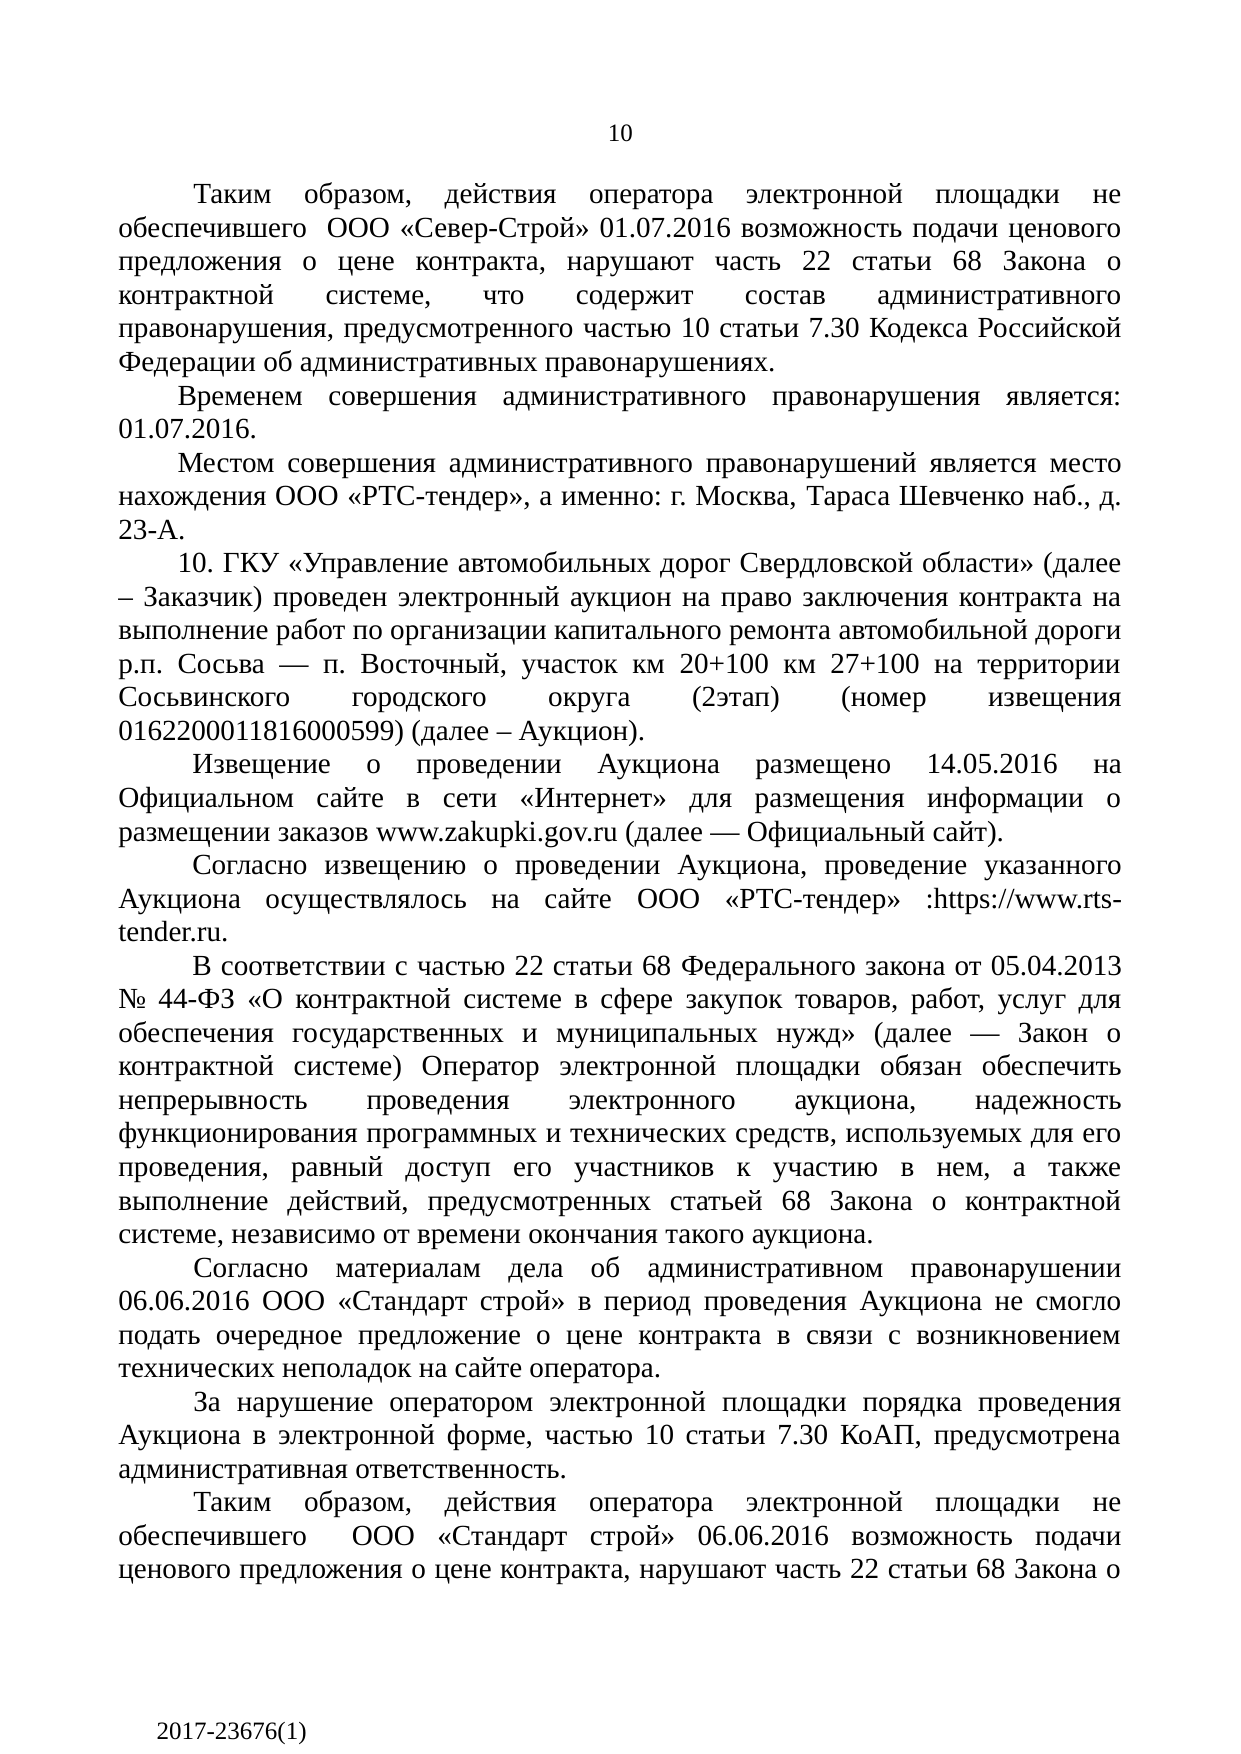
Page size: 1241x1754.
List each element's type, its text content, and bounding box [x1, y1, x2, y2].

text Таким образом, действия оператора электронной площадки не обеспечившего ООО «Север-Строй» 01.07.2016 возможность подачи ценового предложения о цене контракта, нарушают часть 22 статьи 68 Закона о контрактной системе, что содержит состав административного правонарушения, предусмотренного частью 10 статьи 7.30 Кодекса Российской Федерации об административных правонарушениях. [118, 176, 1122, 378]
text 10. ГКУ «Управление автомобильных дорог Свердловской области» (далее – Заказчик) проведен электронный аукцион на право заключения контракта на выполнение работ по организации капитального ремонта автомобильной дороги р.п. Сосьва — п. Восточный, участок км 20+100 км 27+100 на территории Сосьвинского городского округа (2этап) (номер извещения 0162200011816000599) (далее – Аукцион). [118, 545, 1122, 747]
text Таким образом, действия оператора электронной площадки не обеспечившего ООО «Стандарт строй» 06.06.2016 возможность подачи ценового предложения о цене контракта, нарушают часть 22 статьи 68 Закона о [118, 1484, 1122, 1585]
text В соответствии с частью 22 статьи 68 Федерального закона от 05.04.2013 № 44-ФЗ «О контрактной системе в сфере закупок товаров, работ, услуг для обеспечения государственных и муниципальных нужд» (далее — Закон о контрактной системе) Оператор электронной площадки обязан обеспечить непрерывность проведения электронного аукциона, надежность функционирования программных и технических средств, используемых для его проведения, равный доступ его участников к участию в нем, а также выполнение действий, предусмотренных статьей 68 Закона о контрактной системе, независимо от времени окончания такого аукциона. [118, 948, 1122, 1250]
text Местом совершения административного правонарушений является место нахождения ООО «РТС-тендер», а именно: г. Москва, Тараса Шевченко наб., д. 23-А. [118, 445, 1122, 545]
text Согласно извещению о проведении Аукциона, проведение указанного Аукциона осуществлялось на сайте ООО «РТС-тендер» :https://www.rts-tender.ru. [118, 847, 1122, 948]
text Временем совершения административного правонарушения является: 01.07.2016. [118, 378, 1122, 445]
text Извещение о проведении Аукциона размещено 14.05.2016 на Официальном сайте в сети «Интернет» для размещения информации о размещении заказов www.zakupki.gov.ru (далее — Официальный сайт). [118, 747, 1122, 847]
text Согласно материалам дела об административном правонарушении 06.06.2016 ООО «Стандарт строй» в период проведения Аукциона не смогло подать очередное предложение о цене контракта в связи с возникновением технических неполадок на сайте оператора. [118, 1250, 1122, 1384]
text За нарушение оператором электронной площадки порядка проведения Аукциона в электронной форме, частью 10 статьи 7.30 КоАП, предусмотрена административная ответственность. [118, 1384, 1122, 1484]
